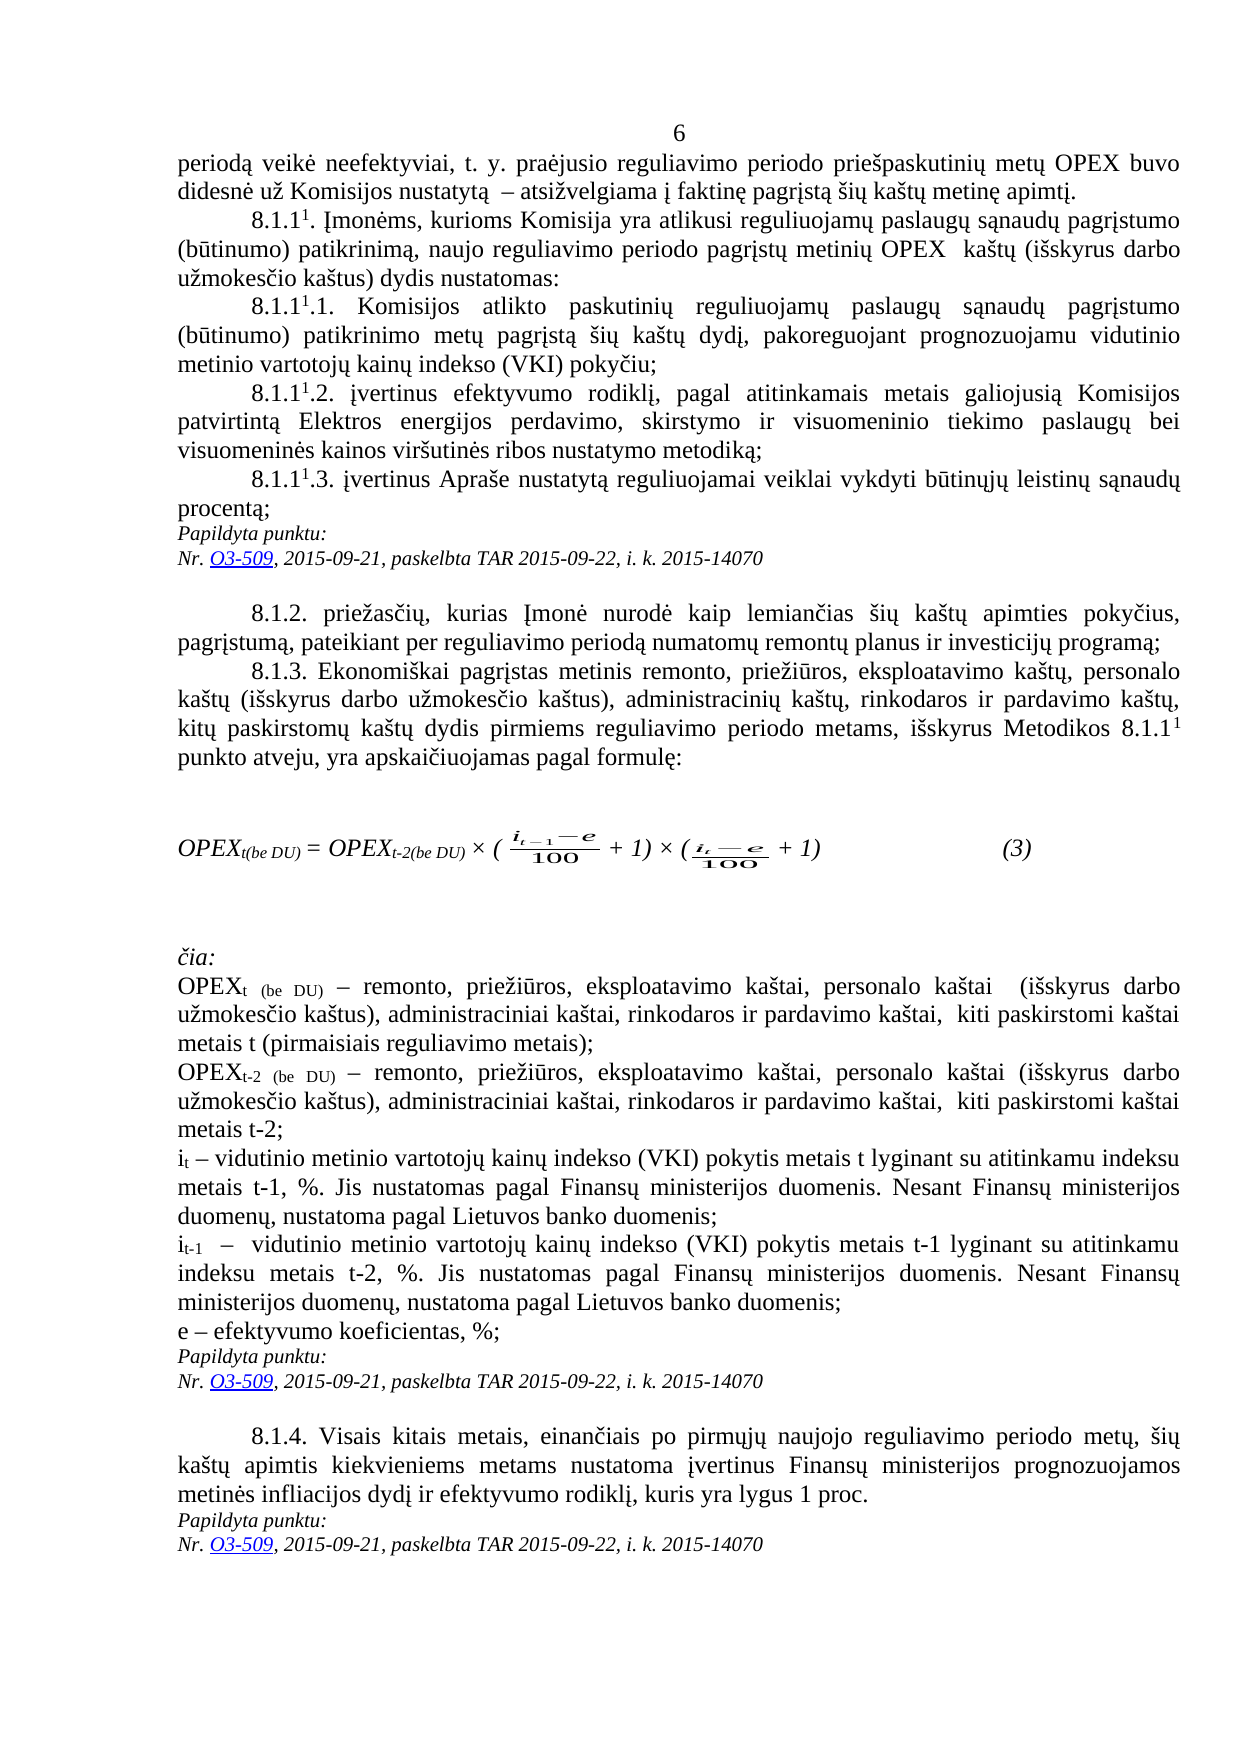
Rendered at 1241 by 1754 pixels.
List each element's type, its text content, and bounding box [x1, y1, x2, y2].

text Papildyta punktu: [177, 1344, 1181, 1368]
text Nr. O3-509, 2015-09-21, paskelbta TAR 2015-09-22, i. k. 2015-14070 [177, 545, 1181, 569]
text Nr. O3-509, 2015-09-21, paskelbta TAR 2015-09-22, i. k. 2015-14070 [177, 1532, 1181, 1556]
text periodą veikė neefektyviai, t. y. praėjusio reguliavimo periodo priešpaskutinių metų OPEX buvo didesnė už Komisijos nustatytą – atsižvelgiama į faktinę pagrįstą šių kaštų metinę apimtį. [177, 148, 1181, 205]
text OPEXt(be DU) = OPEXt-2(be DU) × ( + 1) × ( + 1) (3) [177, 828, 1181, 884]
text 8.1.11.3. įvertinus Apraše nustatytą reguliuojamai veiklai vykdyti būtinųjų leistinų sąnaudų procentą; [177, 464, 1181, 521]
text 8.1.11. Įmonėms, kurioms Komisija yra atlikusi reguliuojamų paslaugų sąnaudų pagrįstumo (būtinumo) patikrinimą, naujo reguliavimo periodo pagrįstų metinių OPEX kaštų (išskyrus darbo užmokesčio kaštus) dydis nustatomas: [177, 205, 1181, 291]
text 8.1.4. Visais kitais metais, einančiais po pirmųjų naujojo reguliavimo periodo metų, šių kaštų apimtis kiekvieniems metams nustatoma įvertinus Finansų ministerijos prognozuojamos metinės infliacijos dydį ir efektyvumo rodiklį, kuris yra lygus 1 proc. [177, 1421, 1181, 1508]
text 8.1.11.1. Komisijos atlikto paskutinių reguliuojamų paslaugų sąnaudų pagrįstumo (būtinumo) patikrinimo metų pagrįstą šių kaštų dydį, pakoreguojant prognozuojamu vidutinio metinio vartotojų kainų indekso (VKI) pokyčiu; [177, 291, 1181, 378]
text Nr. O3-509, 2015-09-21, paskelbta TAR 2015-09-22, i. k. 2015-14070 [177, 1368, 1181, 1393]
text Papildyta punktu: [177, 1508, 1181, 1532]
text čia: [177, 942, 1181, 971]
text OPEXt (be DU) – remonto, priežiūros, eksploatavimo kaštai, personalo kaštai (išskyrus darbo užmokesčio kaštus), administraciniai kaštai, rinkodaros ir pardavimo kaštai, kiti paskirstomi kaštai metais t (pirmaisiais reguliavimo metais); [177, 971, 1181, 1057]
text e – efektyvumo koeficientas, %; [177, 1316, 1181, 1344]
text OPEXt-2 (be DU) – remonto, priežiūros, eksploatavimo kaštai, personalo kaštai (išskyrus darbo užmokesčio kaštus), administraciniai kaštai, rinkodaros ir pardavimo kaštai, kiti paskirstomi kaštai metais t-2; [177, 1057, 1181, 1143]
text Papildyta punktu: [177, 521, 1181, 545]
text 8.1.2. priežasčių, kurias Įmonė nurodė kaip lemiančias šių kaštų apimties pokyčius, pagrįstumą, pateikiant per reguliavimo periodą numatomų remontų planus ir investicijų programą; [177, 598, 1181, 656]
text it – vidutinio metinio vartotojų kainų indekso (VKI) pokytis metais t lyginant su atitinkamu indeksu metais t-1, %. Jis nustatomas pagal Finansų ministerijos duomenis. Nesant Finansų ministerijos duomenų, nustatoma pagal Lietuvos banko duomenis; [177, 1143, 1181, 1229]
text it-1 – vidutinio metinio vartotojų kainų indekso (VKI) pokytis metais t-1 lyginant su atitinkamu indeksu metais t-2, %. Jis nustatomas pagal Finansų ministerijos duomenis. Nesant Finansų ministerijos duomenų, nustatoma pagal Lietuvos banko duomenis; [177, 1229, 1181, 1316]
text 8.1.3. Ekonomiškai pagrįstas metinis remonto, priežiūros, eksploatavimo kaštų, personalo kaštų (išskyrus darbo užmokesčio kaštus), administracinių kaštų, rinkodaros ir pardavimo kaštų, kitų paskirstomų kaštų dydis pirmiems reguliavimo periodo metams, išskyrus Metodikos 8.1.11 punkto atveju, yra apskaičiuojamas pagal formulę: [177, 656, 1181, 771]
text 8.1.11.2. įvertinus efektyvumo rodiklį, pagal atitinkamais metais galiojusią Komisijos patvirtintą Elektros energijos perdavimo, skirstymo ir visuomeninio tiekimo paslaugų bei visuomeninės kainos viršutinės ribos nustatymo metodiką; [177, 378, 1181, 464]
